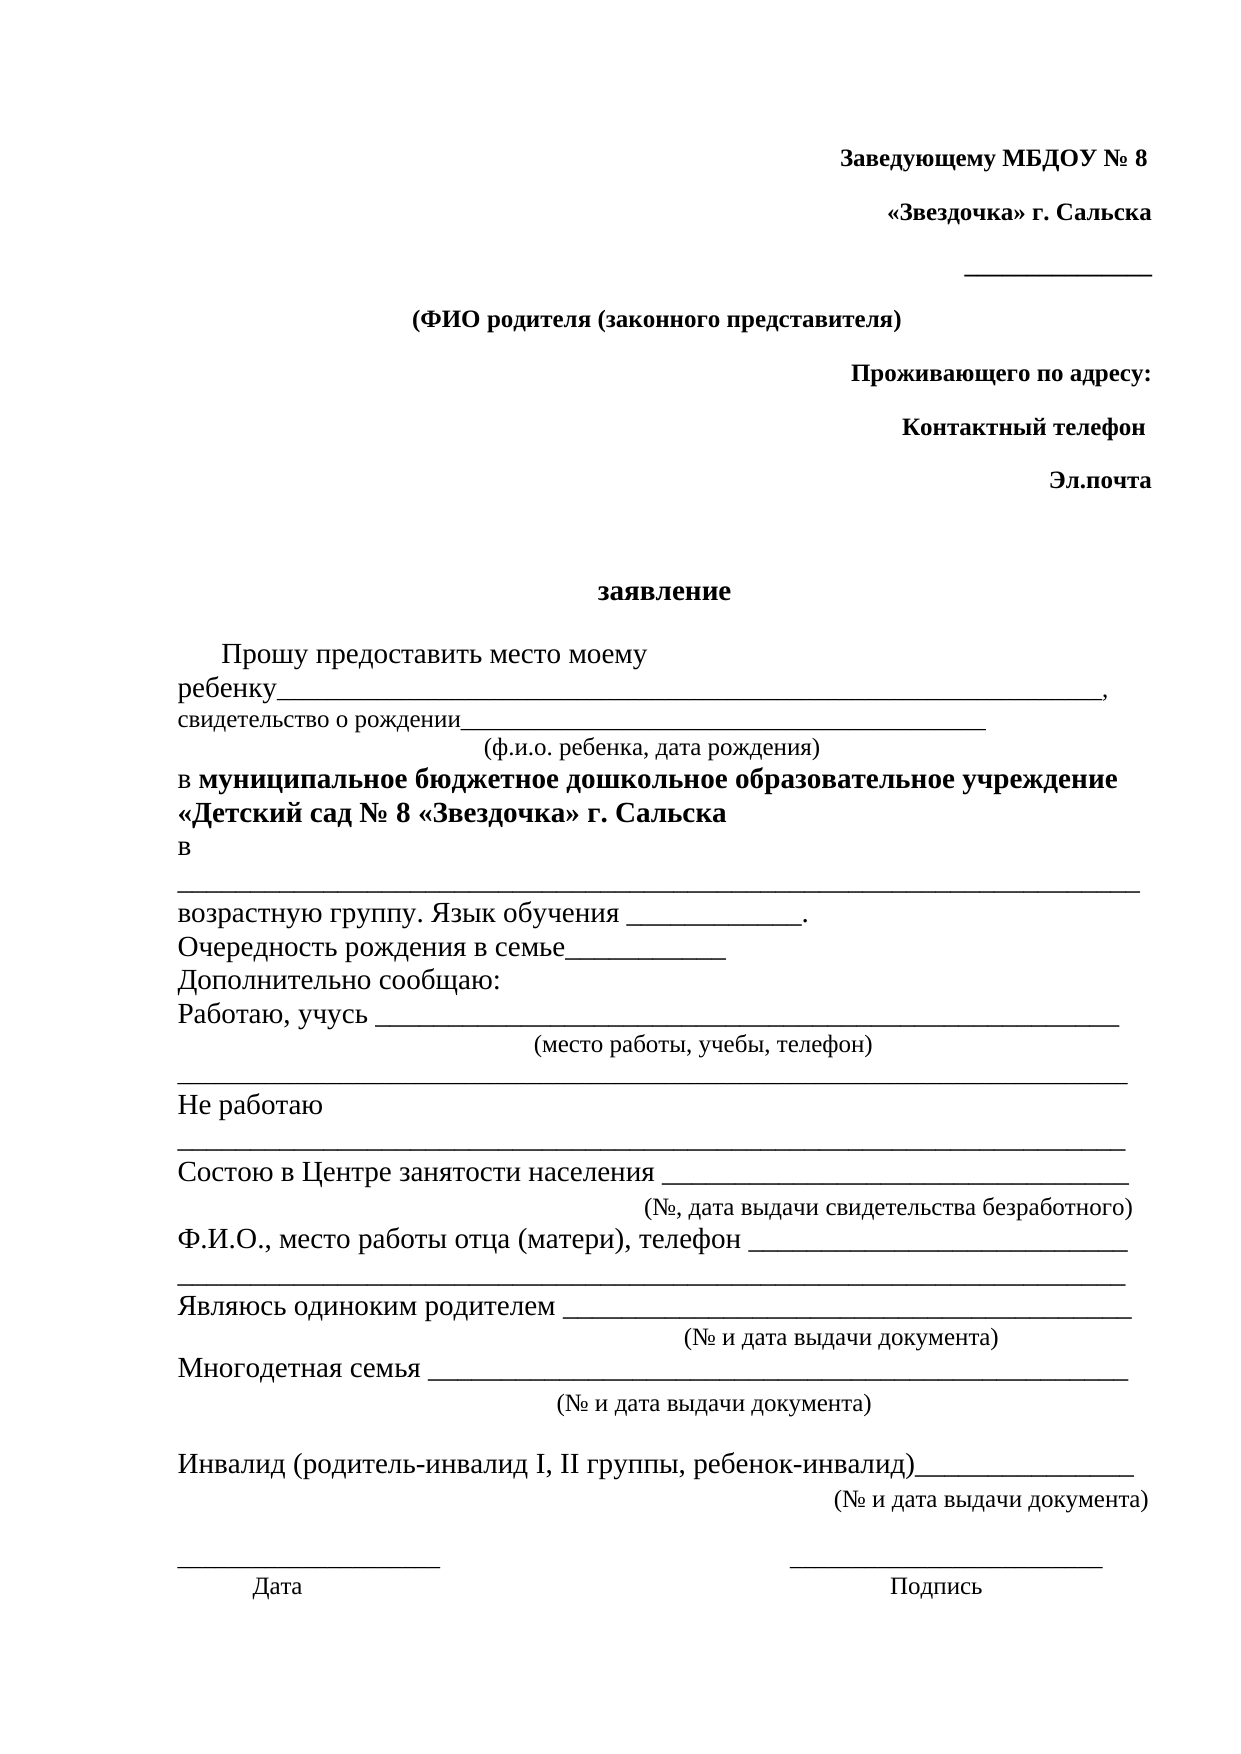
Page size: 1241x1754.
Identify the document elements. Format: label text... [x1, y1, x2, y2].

text _____________________ _________________________ [177, 1542, 1152, 1571]
text (ф.и.о. ребенка, дата рождения) [177, 732, 1152, 761]
text (ФИО родителя (законного представителя) [177, 304, 1152, 333]
text (№ и дата выдачи документа) [177, 1322, 1152, 1351]
text (№, дата выдачи свидетельства безработного) [177, 1188, 1152, 1221]
text Дополнительно сообщаю: [177, 962, 1152, 996]
text Прошу предоставить место моему ребенку__________________________________________________________________, свидетельство о рождении__________________________________________ [177, 637, 1152, 732]
text Состою в Центре занятости населения ________________________________ [177, 1154, 1152, 1188]
text (место работы, учебы, телефон) [177, 1029, 1152, 1058]
text _________________________________________________________________ [177, 1121, 1152, 1154]
text в __________________________________________________________________возрастную группу. Язык обучения ____________. [177, 828, 1152, 929]
text ____________________________________________________________________________ [177, 1058, 1152, 1087]
text Дата Подпись [177, 1571, 1152, 1600]
text Ф.И.О., место работы отца (матери), телефон __________________________ [177, 1221, 1152, 1255]
text Заведующему МБДОУ № 8 [177, 143, 1152, 172]
text (№ и дата выдачи документа) [177, 1384, 1152, 1418]
text в муниципальное бюджетное дошкольное образовательное учреждение «Детский сад № 8 «Звездочка» г. Сальска [177, 761, 1152, 828]
text Проживающего по адресу: [177, 358, 1152, 387]
text Очередность рождения в семье___________ [177, 929, 1152, 962]
text Инвалид (родитель-инвалид I, II группы, ребенок-инвалид)_______________ [177, 1446, 1152, 1480]
text Работаю, учусь ___________________________________________________ [177, 996, 1152, 1029]
text Контактный телефон [177, 412, 1152, 441]
text «Звездочка» г. Сальска [177, 197, 1152, 226]
text (№ и дата выдачи документа) [177, 1480, 1152, 1513]
text Являюсь одиноким родителем _______________________________________ [177, 1288, 1152, 1322]
text Не работаю [177, 1087, 1152, 1121]
text _______________ [177, 251, 1152, 279]
text заявление [177, 573, 1152, 607]
text Многодетная семья ________________________________________________ [177, 1351, 1152, 1384]
text Эл.почта [177, 466, 1152, 494]
text _________________________________________________________________ [177, 1255, 1152, 1288]
